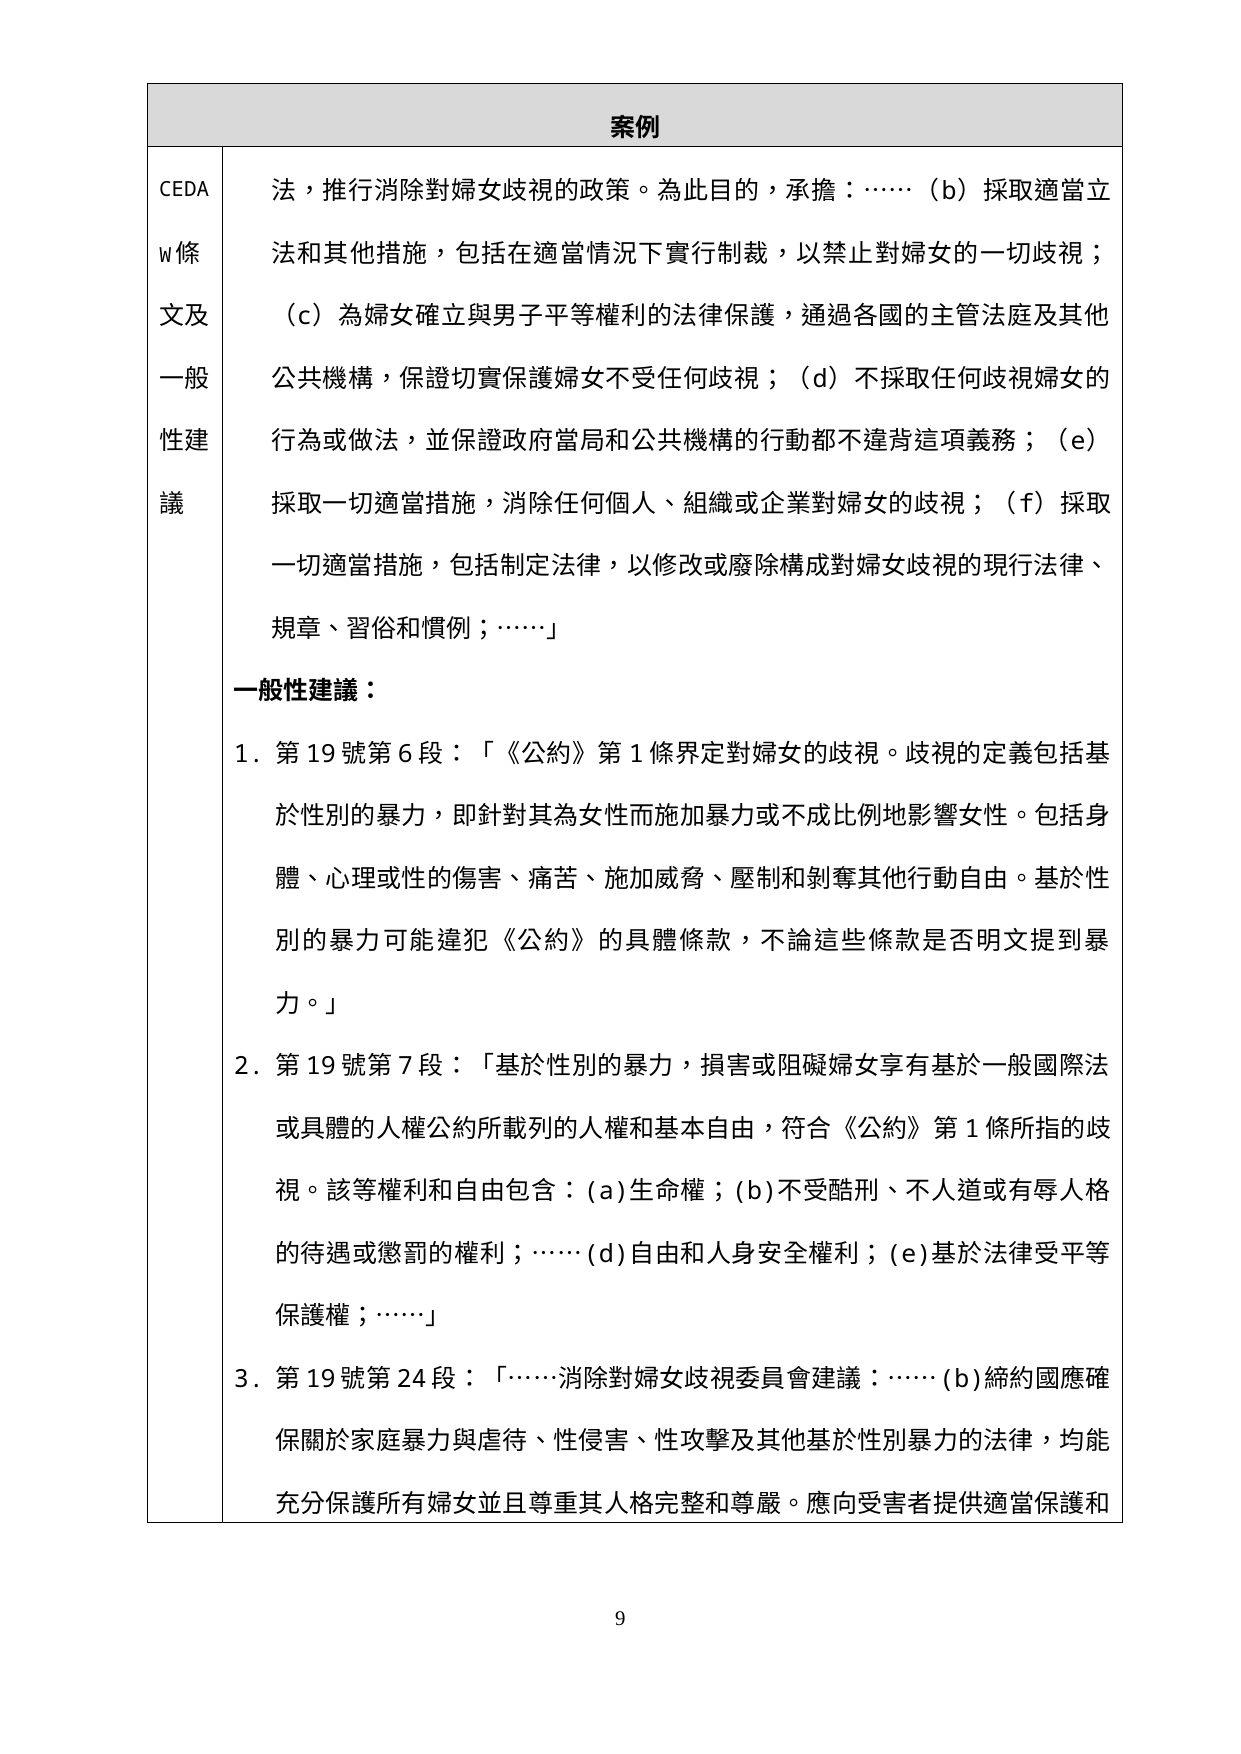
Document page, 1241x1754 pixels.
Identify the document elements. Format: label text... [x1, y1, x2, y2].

table_header 案例 [148, 84, 1122, 146]
table_cell CEDAW條文及一般性建議 [148, 147, 222, 1522]
table_cell CEDAW條文： 第2條：「締約各國譴責對婦女一切形式的歧視，協議立即用一切適當辦法，推行消除對婦女歧視的政策。為此目的，承擔：……（b）採取適當立法和其他措施，包括在適當情況下實行制裁，以禁止對婦女的一切歧視；（c）為婦女確立與男子平等權利的法律保護，通過各國的主管法庭及其他公共機構，保證切實保護婦女不受任何歧視；（d）不採取任何歧視婦女的行為或做法，並保證政府當局和公共機構的行動都不違背這項義務；（e）採取一切適當措施，消除任何個人、組織或企業對婦女的歧視；（f）採取一切適當措施，包括制定法律，以修改或廢除構成對婦女歧視的現行法律、規章、習俗和慣例；……」 一般性建議： 第19號第6段：「《公約》第1條界定對婦女的歧視。歧視的定義包括基於性別的暴力，即針對其為女性而施加暴力或不成比例地影響女性。包括身體、心理或性的傷害、痛苦、施加威脅、壓制和剝奪其他行動自由。基於性別的暴力可能違犯《公約》的具體條款，不論這些條款是否明文提到暴力。」 第19號第7段：「基於性別的暴力，損害或阻礙婦女享有基於一般國際法或具體的人權公約所載列的人權和基本自由，符合《公約》第1條所指的歧視。該等權利和自由包含：(a)生命權；(b)不受酷刑、不人道或有辱人格的待遇或懲罰的權利；……(d)自由和人身安全權利；(e)基於法律受平等保護權；……」 第19號第24段：「……消除對婦女歧視委員會建議：……(b)締約國應確保關於家庭暴力與虐待、性侵害、性攻擊及其他基於性別暴力的法律，均能充分保護所有婦女並且尊重其人格完整和尊嚴。應向受害者提供適當保護和支援服務。向司法和執法人員及其他公務員提供性別敏感度的培訓，對於有效執行《公約》是根本必要的；……(i)應提供有效的申訴程序和補救辦法，包括賠償損失；……(k)締約國應為家庭暴力、性侵害、性攻擊及其他基於性別的暴力的受害者建立服務或給予支助，包括收容所、特別受過訓練的保健工作者、康復和諮詢；……(t)締約國應採取一切必要的法律及其他措施，有效保護婦女不受基於性別的暴力，其他則包括：i.有效的法律措施，包括刑事處罰、民事補救和賠償措施，以保護婦女不受各種暴力，包括家庭暴力和虐待、工作單位的性攻擊和性騷擾；……iii.保護措施，包括為身為暴力受害者或易遭受暴力的婦女提供收容所、諮詢、康復和支助服務；……」 第26號第20段：「女性移工更容易遭受性虐待、性騷擾和肢體暴力，特別是以女性為主的部門。家庭幫傭特別容易受到雇主的人身攻擊和性攻擊、剝奪進食和睡眠以及虐待，農場工作或工業部門等其他工作環境，對女性移工的性騷擾是常見的問題。……」 第28號第19段：「關於對婦女的暴力行為，第19號一般性建議指出，以性和性別為由對婦女的歧視，包括：基於性別的暴力、因婦女的性別而對之施加的暴力，或不成比例地影響婦女的暴力。……在防止、調查、起訴和懲處基於性別的暴力行為，締約國有恪盡職責的義務。」 第33號第15段：「關於可訴性，委員會建議締約國：(a)確保法律承認並納入權利和相關法律保護，提高司法系統對性別平等問題的敏感度；……(i)確保婦女人權維護者能夠獲得司法救助，並得到保護以免遭受騷擾、威脅、報復和暴力。」 第33號第16段：「關於司法系統的可得性，委員會建議締約國：……(b)在暴力侵害婦女的案件中，確保婦女能夠獲得經濟援助，使用危機中心、收容所、熱線，以及獲得醫療、心理社會和輔導服務；……」 第33號第17段：「關於司法系統的可及性，委員會建議締約國：……(f)建立司法救助中心，如包括各種法律和社會服務的“一站式服務中心”，以減少婦女為獲得司法救助而必須採取的步驟。這類中心可以在暴力侵害婦女行為、家庭問題、醫療衛生、社會保障、就業、財產和移民等領域為婦女提供法律諮詢和援助、提起法律程式和協調支助服務。所有婦女，包括貧困婦女和/或農村和偏遠地區婦女必須能夠利用這些中心；……」 第33號第51段：「委員會建議締約國：……(g)採用保密和性別敏感的方式，以避免在任何法律程式中，包括在問訊、取證和其他相關調查程式中使婦女蒙羞，包括二次傷害暴力受害人；(h)審查證據規則及其實施，特別是在暴力侵害婦女案件中實施規則的情況，並採取措施，適當考慮到在刑事訴訟中受害人和被告人的公平審判權，確保舉證要求不致造成諸多限制、缺乏靈活性或受到性別陳規定型觀念影響；(i)改進本國刑事司法機關應對家庭暴力的能力，包括對緊急求援電話進行錄音，拍攝破壞財物和暴力跡象的圖片證據及考慮醫生和社會工作者的報告；即使沒有目擊證人，這些報告也可以顯示出暴力對受害人身心健康和社會福祉造成的嚴重影響；(j)採取措施保證婦女在申請保護令時不受不當延誤，並保證及時公正地審訊所有觸犯刑法的性別歧視案件，包括涉及暴力的案件；(k)為員警和醫務人員制定收集和保全暴力侵害婦女案件的法醫證據的程式，並培訓足夠的員警和法務、法醫人員進行周密的刑事調查；……」 第33號第58段：「委員會建議締約國：(a)告知婦女其使用調解、和解、仲裁和合作解決爭端辦法的權利；(b)保證替代性爭端解決程式不限制婦女在任何法律領域尋求司法或其他補救措施，並且不會導致進一步侵犯其權利；(c)確保在任何情況下不得將暴力侵害婦女案件，包括家庭暴力案件，移送任何替代性爭端解決程式處理。」 第35號第29段：「委員會建議締約國實施下列立法措施：(a)確保將構成對婦女身體、性或心理完整權侵犯的所有領域的一切形式基於性別的暴力侵害婦女行為定為刑事罪，並從速引入或加強與罪行嚴重程度相當的法律制裁以及民事補救措施；(b)確保所有法律制度，包括多元法律制度保護遭受基於性別的暴力侵害的婦女受害人/倖存者，並確保她們可根據第33號一般性建議規定的指導獲得司法救助和有效補救；……(e)確保將包括強姦在內的性侵犯定為侵犯人身安全及身體、性和心理完整權的犯罪，並確保對包括婚內強姦和熟人強姦或約會強姦等性犯罪的界定以缺少自願同意為基礎並將脅迫情形考慮在內。任何時效，只要存在，應優先照顧受害人/倖存者的利益，並考慮阻礙其向主管機關或當局報告其所受侵害的情形。」 第35號第30段：「委員會建議締約國實施下列預防措施：……(b)(二)制定提高認識的方案，提高對基於性別的暴力侵害婦女行為不可接受且有害無利觀點的認識，提供禁止性暴力侵害的可用法律管道，並鼓勵旁觀者報告此類暴力並加以干預；化解遭受此類暴力行為的受害人/倖存者所蒙受的恥辱；以及瓦解普遍持有的歸咎受害人的信條，即女性應為其自身安全以及所遭受的暴力承擔責任。這些方案應針對社會各階層的婦女和男子；包括地方一級在內的參與預防和防範的教育、保健、社會服務和執法人員以及其他專業人員和機構；傳統和宗教領袖；以及犯下任何形式的基於性別的暴力的施害者，以避免累犯；……(d)(一)鼓勵制定或加強線上或社交媒體組織等媒體組織的自律機制，旨在消除與婦女和男子或特定婦女群體有關的性別陳規定型觀念，解決利用它們的服務和平臺實施的基於性別的暴力侵犯婦女的行為；……(f)鼓勵通過利用獎勵和企業責任示範及其他機制讓企業和跨國公司等私人部門參與進來，努力消除一切形式的基於性別的暴力侵害婦女行為，並加強其為此種暴力行為的行動範圍承擔的責任，這有必要使用涉及在工作場所發生的或影響工作婦女的一切形式的基於性別的暴力侵害婦女的議定書和程式，包括有效、可獲取的內部申訴程式，對它們的使用不應排除訴諸執法當局，且應涉及受害人/倖存者在工作場所的應享權利。」 第35號第31段：「委員會建議締約國實施下列保護措施：(a)通過和執行有效的措施，在提起法律訴訟前後及過程中保護並協助投訴基於性別的暴力的婦女起訴者及為此作證的證人，包括：(一)按照第33號一般性建議保護其隱私和安全，包括利用對性別敏感的法庭程式和措施，銘記受害人/倖存者、證人和被告的正當程式權；(二)在無需受害人/倖存者提起法律訴訟的情況下提供適當、可獲取的保護機制，以防範進一步暴力或潛在暴力，包括為身心障礙受害人消除交流障礙。這方面的機制應當包括由一系列有效措施構成的即時風險評估和保護，以及在適當時下達並監測驅逐、防範、限制或緊急禁止被指控施害者的命令，包括對違法行為予以適當制裁。保護措施應避免向婦女受害人/倖存者強加不必要的經濟、官僚主義或個人負擔。施害者或被指控施害者在訴訟程式中及訴訟之後的權利或權利主張，包括在財產、隱私、兒童監護、獲得機會、聯絡和探訪方面的權利或權利主張應由婦女和兒童享有的生命及身體、性和心理完整的人權決定，並受兒童最高利益的原則指導；(三)確保婦女受害人/倖存者及其家庭成員無償獲得經濟援助，或低價獲得高品質的法律援助，醫療、社會心理和諮詢服務，教育，可負擔得起的住房、土地、兒童保育、培訓和就業機會。保健服務應針對創傷提供，並包括及時和全面的心理、性和生殖健康服務，包括緊急避孕和愛滋病毒的接觸後防禦。締約國應提供專業化的婦女支助服務，例如，提供全天候的免費救助熱線，足夠數量的安全、配備齊全的危機、支助和轉診中心，並視需要為婦女及其子女和其他家庭成員提供適當住所；(四)為居住在寄宿式護理院、庇護營和剝奪自由場所等公共機構的婦女提供與基於性別的暴力有關的保護和支助措施；(五)建立並實施適當的多部門轉介機制，確保此類行為的倖存者有效獲得全面的服務，確保非政府婦女組織充分參與並與之開展合作；(b)確保關乎受害人/倖存者的所有法律程式、保護和支援措施以及服務尊重並加強她們的自主性。締約國應將它們提供給所有婦女，特別是那些受交叉形式的歧視影響的婦女，考慮其子女及其他受撫養人的具體需求，使之可在全國範圍內獲取，且不論居民身份如何、或能力如何，或提供給願意配合對被指控的施害者提起法律訴訟的人。締約國還應尊重不駁回原則；……」 第35號第32段：「委員會建議締約國採取下列有關起訴和懲罰基於性別的暴力侵害婦女行為的措施：(a)確保受害人可有效訴諸法院和法庭，相關當局對基於性別的暴力侵害婦女行為的所有案件做出有效應對，包括適用刑事法，並視情況以公平、公正、及時、高效的方式正式起訴被控施害者，並施以適當懲罰。不應將費用或法院收費強加給受害人/倖存者；(b)確保不對基於性別的暴力侵害婦女行為強制適用非訴訟糾紛解決程式，包括調解與和解。這些程式應僅在專業小組在以往的評價中確保征得受害人自願、知情的同意且無跡象表明對受害人/倖存者或其家庭成員造成進一步風險時使用，並且在使用時應予以嚴格規範。這些程式應增強受害人/倖存者的權能，並由經過專門訓練瞭解並適當干預基於性別的暴力侵害婦女行為的案件的專家提供，確保充分保護婦女和兒童的權利，並以不帶成見或不再使婦女受害的方式進行干預。非訴訟糾紛解決程式不應妨礙婦女訴諸正式司法。」 第35號第33段：「委員會建議締約國在賠償方面實施以下措施：(a)為遭受基於性別的暴力侵害婦女行為的受害人/倖存者提供有效賠償。按照第28號一般性建議、第30號一般性建議和第33號一般性建議，這些補償應包括不同的措施，例如金錢補償，提供法律、社會和保健服務，包括有助於全面康復的性、生殖和心理健康服務，以及抵償和保證不再發生。這樣的補救措施應適足、從速歸責、全面、與所受傷害嚴重程度相稱；(b)設立賠償專項基金，或將撥款納入現有基金的預算中，包括納入過渡司法機制下，用以賠償遭受基於性別的暴力侵害婦女行為的受害人。締約國應執行不妨礙受害人/倖存者尋求司法補救的行政性賠償權利的計畫，制定轉型式賠償方案，幫助解決導致或極大推動侵犯行為的歧視根源或不利處境，同時考慮到個人、制度和架構各方面。應優先考慮受害人/倖存者的能動性、願望、決定、安全、尊嚴和完整性。」 第36號第69段：「委員會建議締約國採取以下措施，遏制對女童和婦女進行與教育機構和學校教育相關的暴力行為，從而保護她們獲得尊重和尊嚴的權利：(a)頒佈和實施適當的法律、政策和程式，以禁止和消除在教育機構內和周圍對女童和婦女的暴力行為，包括語言和精神虐待、盯梢騷擾、性騷擾和性暴力、身體暴力和剝削；……(c)確保在學校受到暴力影響的婦女和女童能有效訴諸司法和獲得補救；(d)處理暴力侵害女童和婦女的案件，具體途徑包括保密和獨立的報告機制、有效的調查、適當情況下提起刑事訴訟、對施害者給予恰當的處罰以及為受害者和倖存者提供服務；(e)確保所有女童和婦女在教育機構遭受暴力侵害的案件被舉報和記錄，在聘用學校工作人員之前調查其犯罪記錄，並制定和實施適用於所有學校工作人員和學生的行為守則；(f)通過若干國家行動計畫解決與學校有關的暴力侵害女童行為，包括學校的準則，並在早期干預戰略方面對教師和學生進行強制培訓，以解決對女童的性騷擾和暴力；(g)指定一個預防和調查教育機構中暴力事件的政府機制，並提供充足的公共資金，以解決這一問題；(h)為遭受暴力侵害的女童提供支助服務，包括諮詢、醫療、愛滋病毒/愛滋病資訊和藥物；……」 [223, 147, 1122, 1522]
